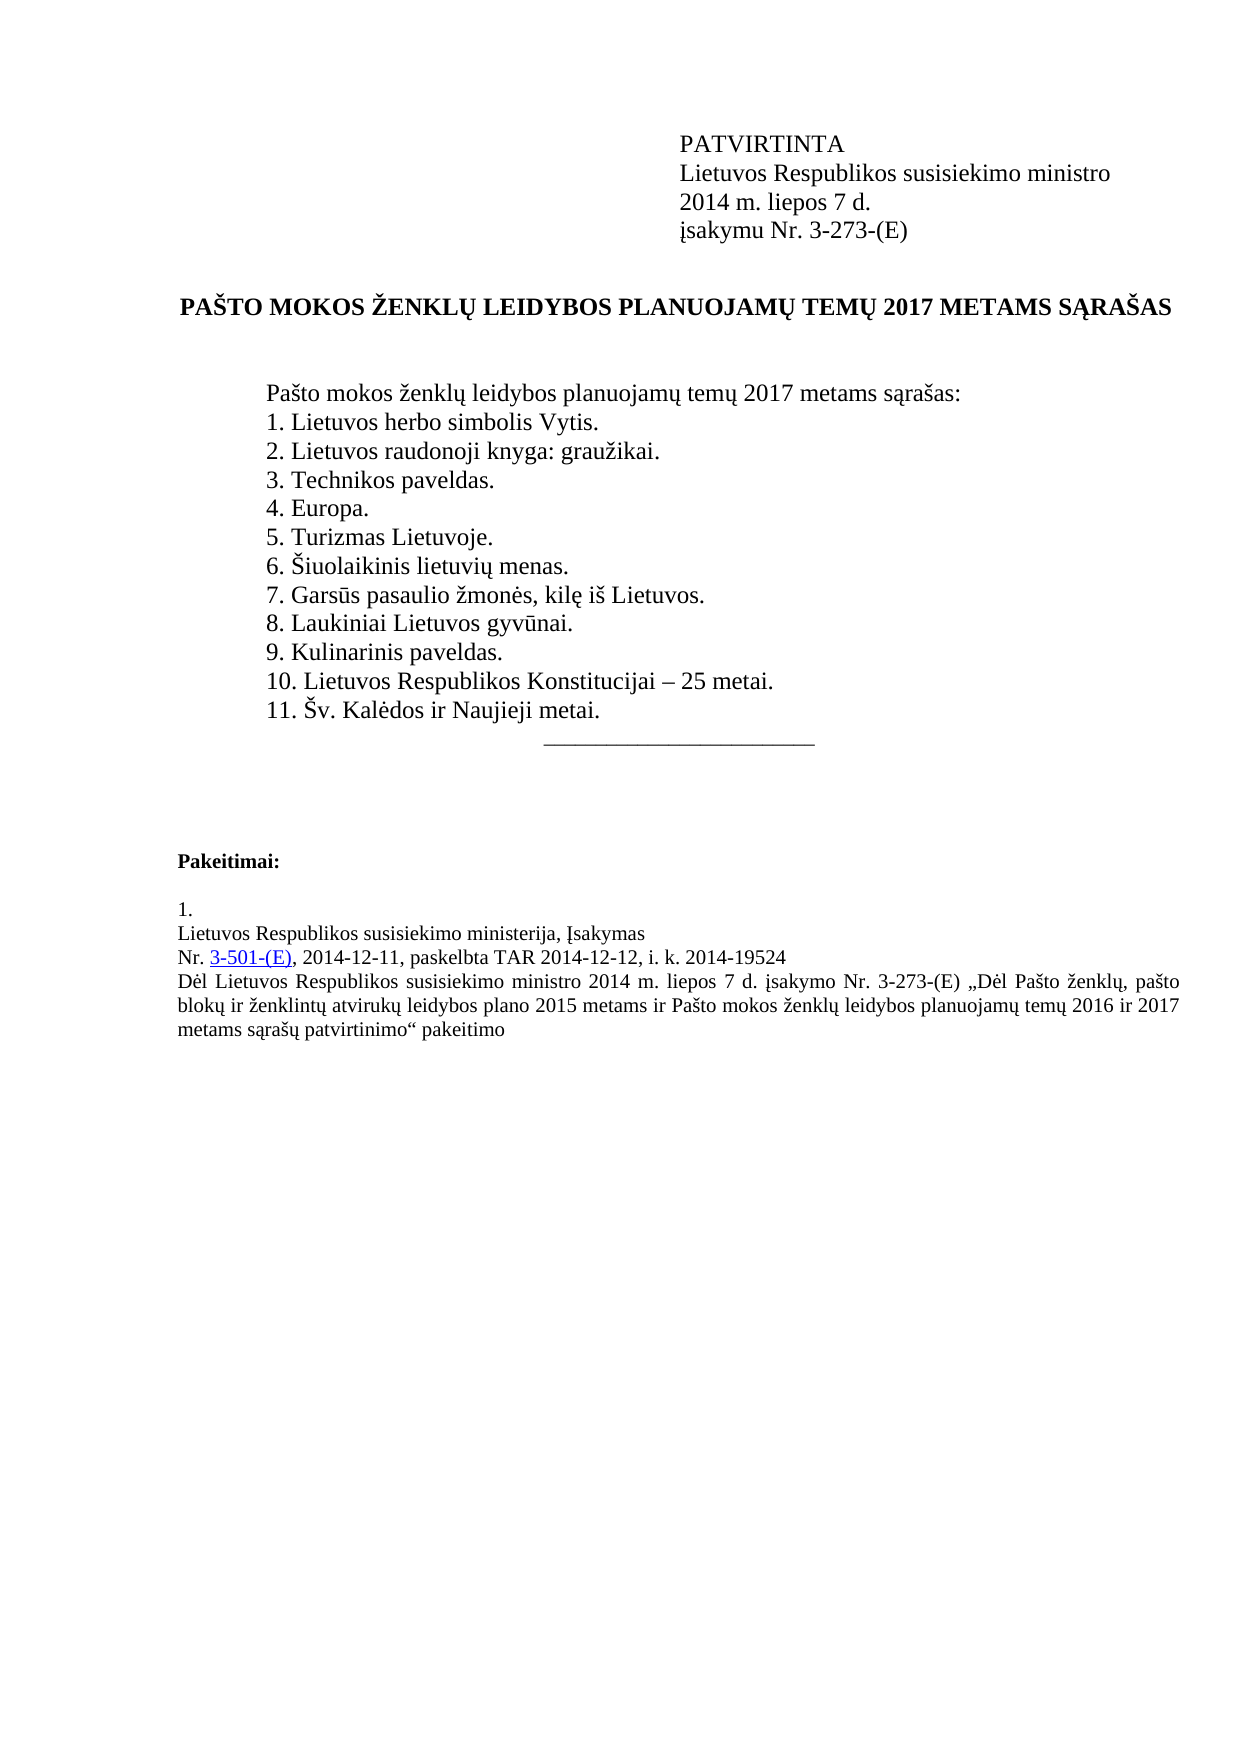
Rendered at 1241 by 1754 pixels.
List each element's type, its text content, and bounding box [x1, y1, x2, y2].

text 4. Europa. [177, 493, 1181, 522]
text PATVIRTINTA [679, 129, 1181, 158]
text 8. Laukiniai Lietuvos gyvūnai. [177, 608, 1181, 637]
text 3. Technikos paveldas. [177, 465, 1181, 493]
text Dėl Lietuvos Respublikos susisiekimo ministro 2014 m. liepos 7 d. įsakymo Nr. 3-273-(E) „Dėl Pašto ženklų, pašto blokų ir ženklintų atvirukų leidybos plano 2015 metams ir Pašto mokos ženklų leidybos planuojamų temų 2016 ir 2017 metams sąrašų patvirtinimo“ pakeitimo [177, 969, 1181, 1041]
text Lietuvos Respublikos susisiekimo ministro [679, 158, 1181, 187]
text 10. Lietuvos Respublikos Konstitucijai – 25 metai. [177, 666, 1181, 695]
text 5. Turizmas Lietuvoje. [177, 522, 1181, 551]
text Lietuvos Respublikos susisiekimo ministerija, Įsakymas [177, 921, 1181, 945]
text 9. Kulinarinis paveldas. [177, 637, 1181, 666]
text 1. Lietuvos herbo simbolis Vytis. [177, 407, 1181, 436]
text PAŠTO MOKOS ŽENKLŲ LEIDYBOS PLANUOJAMŲ TEMŲ 2017 METAMS SĄRAŠAS [177, 292, 1181, 321]
text Pakeitimai: [177, 848, 1181, 873]
text 2014 m. liepos 7 d. [679, 187, 1181, 215]
text Pašto mokos ženklų leidybos planuojamų temų 2017 metams sąrašas: [177, 378, 1181, 407]
text __________________________ [177, 723, 1181, 748]
text įsakymu Nr. 3-273-(E) [679, 215, 1181, 244]
text Nr. 3-501-(E), 2014-12-11, paskelbta TAR 2014-12-12, i. k. 2014-19524 [177, 945, 1181, 969]
text 2. Lietuvos raudonoji knyga: graužikai. [177, 436, 1181, 465]
text 11. Šv. Kalėdos ir Naujieji metai. [177, 695, 1181, 723]
text 7. Garsūs pasaulio žmonės, kilę iš Lietuvos. [177, 580, 1181, 608]
text 1. [177, 897, 1181, 921]
text 6. Šiuolaikinis lietuvių menas. [177, 551, 1181, 580]
